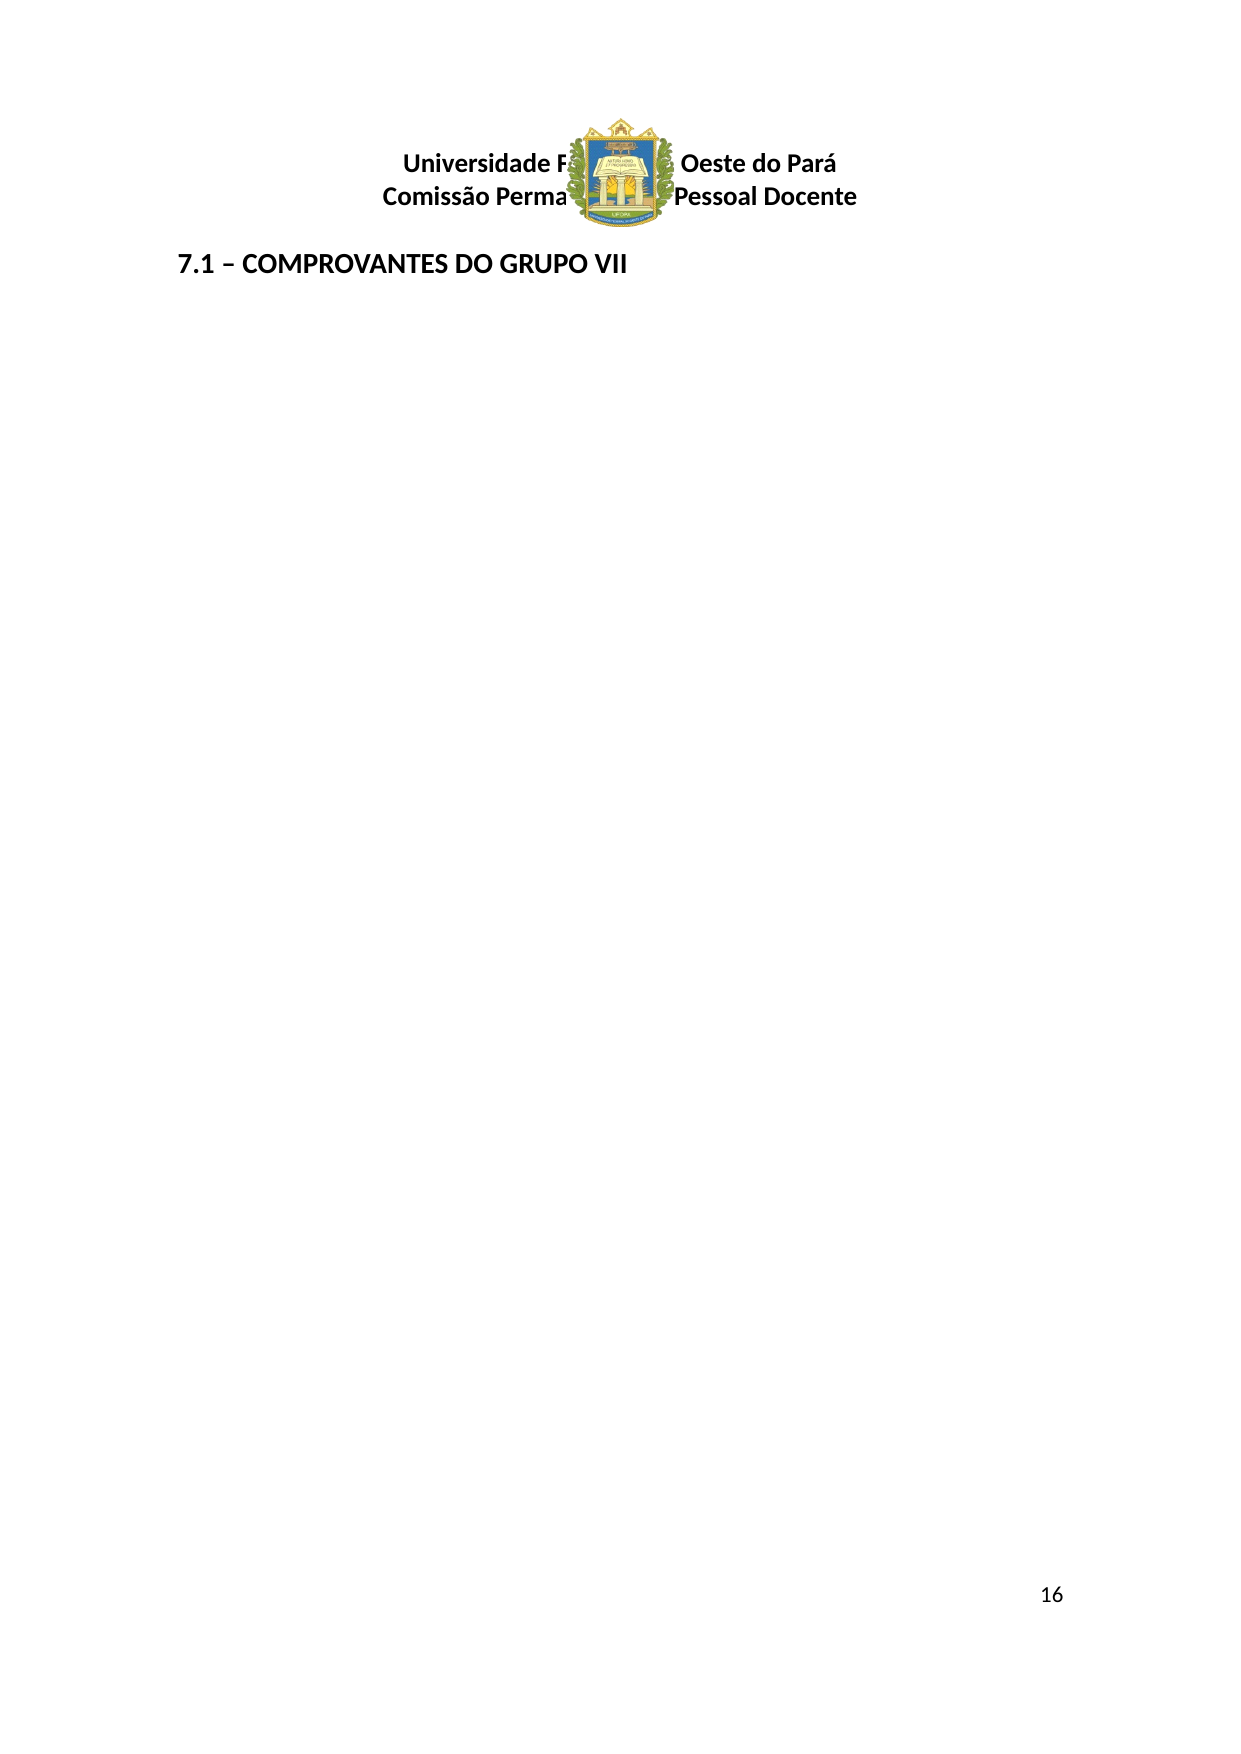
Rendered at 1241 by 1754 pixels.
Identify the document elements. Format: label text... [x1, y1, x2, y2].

text 7.1 – COMPROVANTES DO GRUPO VII [177, 245, 1063, 281]
